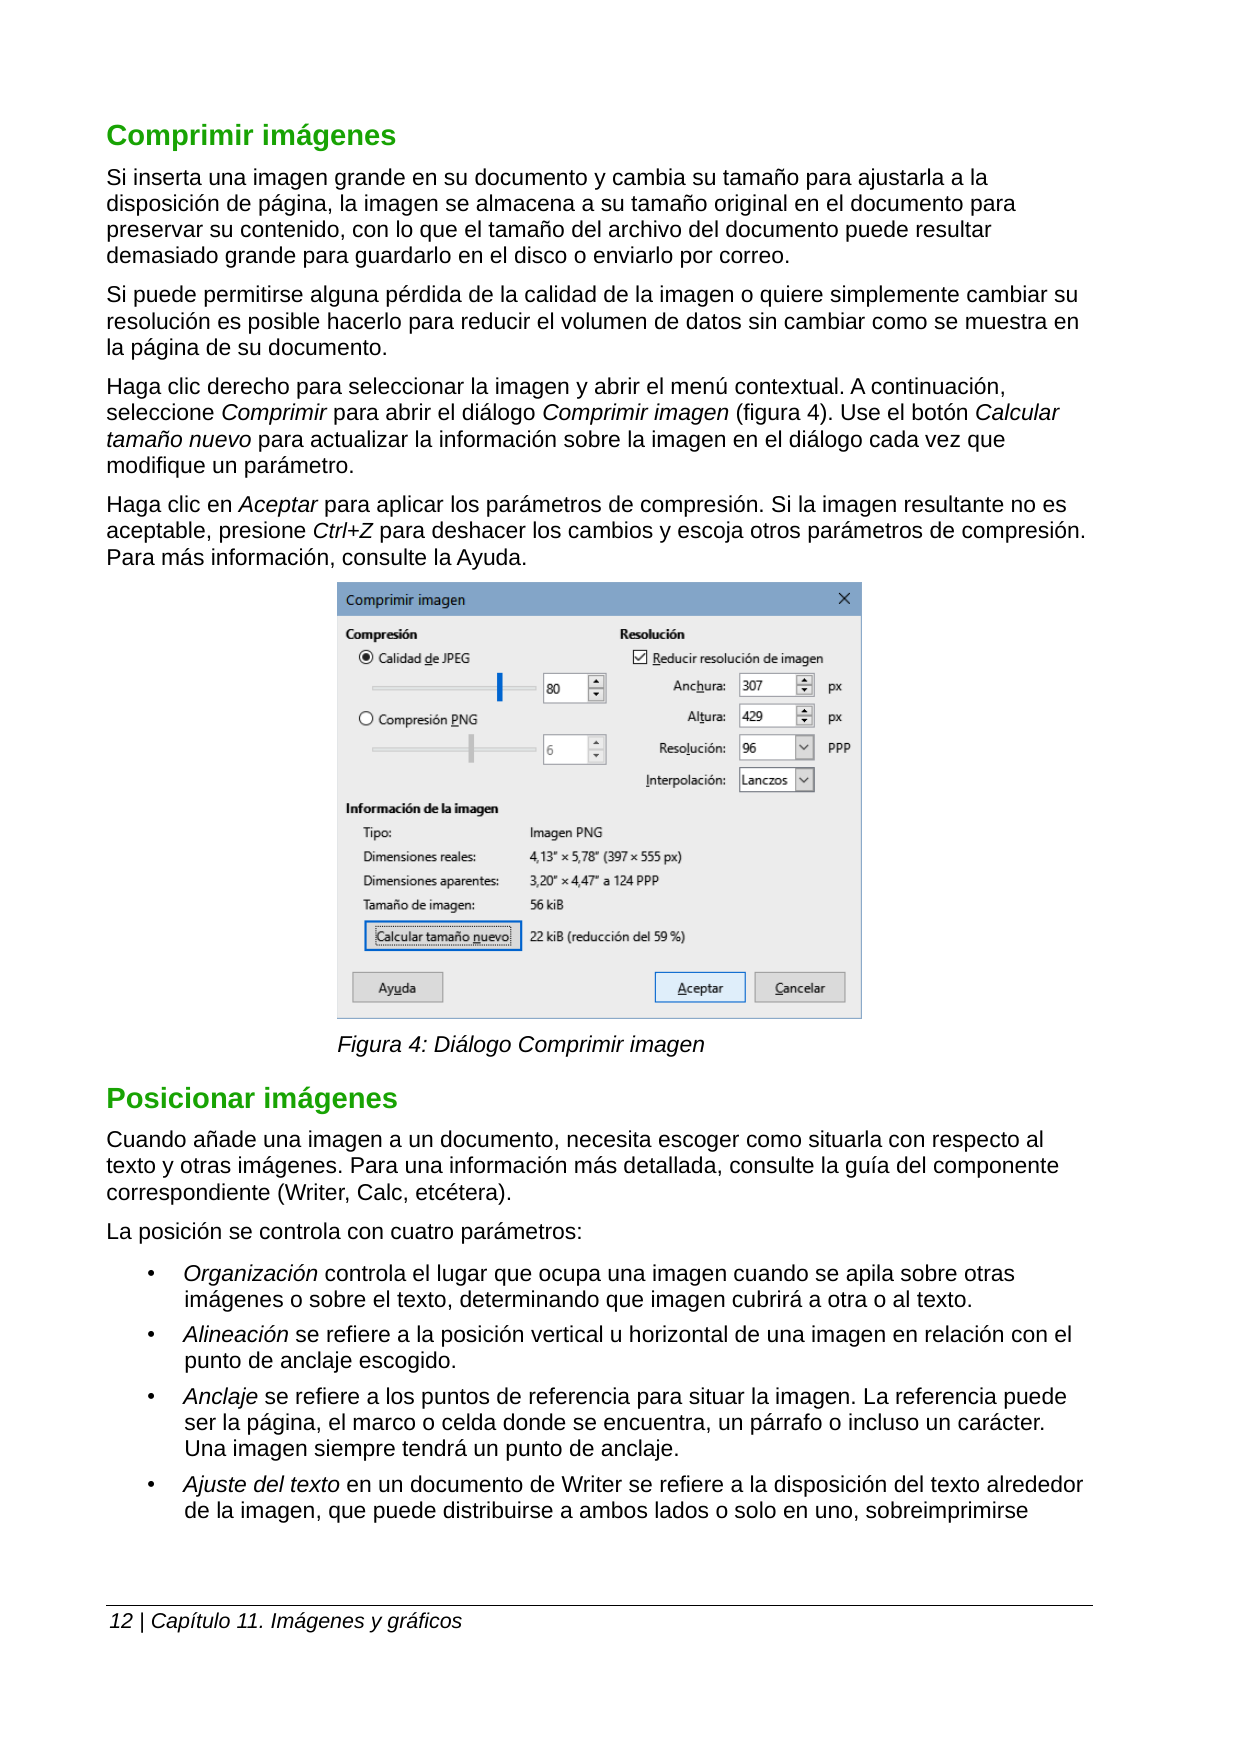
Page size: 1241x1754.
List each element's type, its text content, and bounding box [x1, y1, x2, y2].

text Haga clic derecho para seleccionar la imagen y abrir el menú contextual. A continuación, seleccione Comprimir para abrir el diálogo Comprimir imagen (figura 4). Use el botón Calcular tamaño nuevo para actualizar la información sobre la imagen en el diálogo cada vez que modifique un parámetro. [106, 373, 1093, 478]
subtitle Posicionar imágenes [106, 1081, 1093, 1114]
text Si inserta una imagen grande en su documento y cambia su tamaño para ajustarla a la disposición de página, la imagen se almacena a su tamaño original en el documento para preservar su contenido, con lo que el tamaño del archivo del documento puede resultar demasiado grande para guardarlo en el disco o enviarlo por correo. [106, 163, 1093, 269]
picture [337, 582, 862, 1019]
text Figura 4: Diálogo Comprimir imagen [337, 1031, 862, 1057]
subtitle Comprimir imágenes [106, 118, 1093, 152]
text La posición se controla con cuatro parámetros: [106, 1218, 1093, 1244]
text Si puede permitirse alguna pérdida de la calidad de la imagen o quiere simplemente cambiar su resolución es posible hacerlo para reducir el volumen de datos sin cambiar como se muestra en la página de su documento. [106, 281, 1093, 360]
list Anclaje se refiere a los puntos de referencia para situar la imagen. La referencia puede ser la página, el marco o celda donde se encuentra, un párrafo o incluso un carácter. Una imagen siempre tendrá un punto de anclaje. [144, 1380, 1093, 1462]
text Cuando añade una imagen a un documento, necesita escoger como situarla con respecto al texto y otras imágenes. Para una información más detallada, consulte la guía del componente correspondiente (Writer, Calc, etcétera). [106, 1126, 1093, 1205]
text Haga clic en Aceptar para aplicar los parámetros de compresión. Si la imagen resultante no es aceptable, presione Ctrl+Z para deshacer los cambios y escoja otros parámetros de compresión. Para más información, consulte la Ayuda. [106, 491, 1093, 570]
list Organización controla el lugar que ocupa una imagen cuando se apila sobre otras imágenes o sobre el texto, determinando que imagen cubrirá a otra o al texto. [144, 1257, 1093, 1312]
list Ajuste del texto en un documento de Writer se refiere a la disposición del texto alrededor de la imagen, que puede distribuirse a ambos lados o solo en uno, sobreimprimirse [144, 1468, 1093, 1526]
list Alineación se refiere a la posición vertical u horizontal de una imagen en relación con el punto de anclaje escogido. [144, 1318, 1093, 1374]
